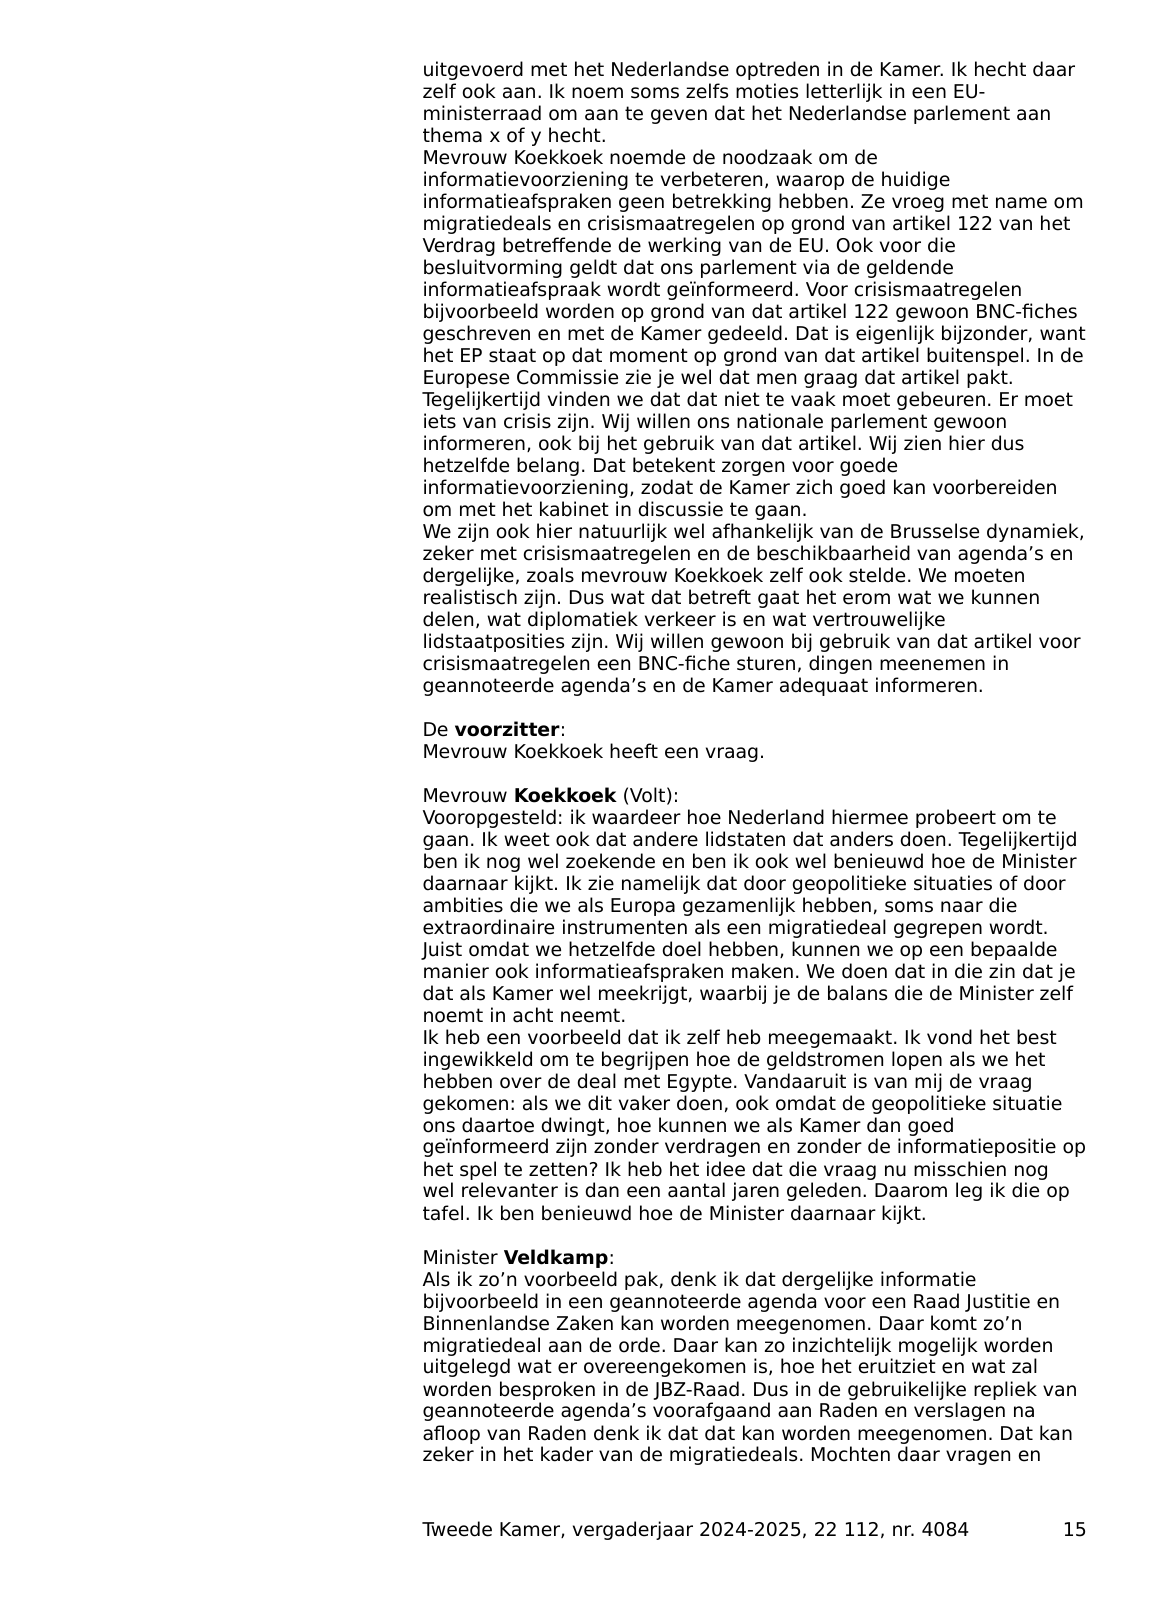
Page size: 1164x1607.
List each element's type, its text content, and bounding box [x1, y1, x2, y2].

text Vooropgesteld: ik waardeer hoe Nederland hiermee probeert om te gaan. Ik weet ook dat andere lidstaten dat anders doen. Tegelijkertijd ben ik nog wel zoekende en ben ik ook wel benieuwd hoe de Minister daarnaar kijkt. Ik zie namelijk dat door geopolitieke situaties of door ambities die we als Europa gezamenlijk hebben, soms naar die extraordinaire instrumenten als een migratiedeal gegrepen wordt. Juist omdat we hetzelfde doel hebben, kunnen we op een bepaalde manier ook informatieafspraken maken. We doen dat in die zin dat je dat als Kamer wel meekrijgt, waarbij je de balans die de Minister zelf noemt in acht neemt. [422, 807, 1087, 1027]
text Minister Veldkamp: [422, 1247, 1087, 1268]
text Mevrouw Koekkoek noemde de noodzaak om de informatievoorziening te verbeteren, waarop de huidige informatieafspraken geen betrekking hebben. Ze vroeg met name om migratiedeals en crisismaatregelen op grond van artikel 122 van het Verdrag betreffende de werking van de EU. Ook voor die besluitvorming geldt dat ons parlement via de geldende informatieafspraak wordt geïnformeerd. Voor crisismaatregelen bijvoorbeeld worden op grond van dat artikel 122 gewoon BNC-fiches geschreven en met de Kamer gedeeld. Dat is eigenlijk bijzonder, want het EP staat op dat moment op grond van dat artikel buitenspel. In de Europese Commissie zie je wel dat men graag dat artikel pakt. Tegelijkertijd vinden we dat dat niet te vaak moet gebeuren. Er moet iets van crisis zijn. Wij willen ons nationale parlement gewoon informeren, ook bij het gebruik van dat artikel. Wij zien hier dus hetzelfde belang. Dat betekent zorgen voor goede informatievoorziening, zodat de Kamer zich goed kan voorbereiden om met het kabinet in discussie te gaan. [422, 147, 1087, 521]
text Mevrouw Koekkoek heeft een vraag. [422, 741, 1087, 763]
text Als ik zo’n voorbeeld pak, denk ik dat dergelijke informatie bijvoorbeeld in een geannoteerde agenda voor een Raad Justitie en Binnenlandse Zaken kan worden meegenomen. Daar komt zo’n migratiedeal aan de orde. Daar kan zo inzichtelijk mogelijk worden uitgelegd wat er overeengekomen is, hoe het eruitziet en wat zal worden besproken in de JBZ-Raad. Dus in de gebruikelijke repliek van geannoteerde agenda’s voorafgaand aan Raden en verslagen na afloop van Raden denk ik dat dat kan worden meegenomen. Dat kan zeker in het kader van de migratiedeals. Mochten daar vragen en [422, 1268, 1087, 1466]
text Ik heb een voorbeeld dat ik zelf heb meegemaakt. Ik vond het best ingewikkeld om te begrijpen hoe de geldstromen lopen als we het hebben over de deal met Egypte. Vandaaruit is van mij de vraag gekomen: als we dit vaker doen, ook omdat de geopolitieke situatie ons daartoe dwingt, hoe kunnen we als Kamer dan goed geïnformeerd zijn zonder verdragen en zonder de informatiepositie op het spel te zetten? Ik heb het idee dat die vraag nu misschien nog wel relevanter is dan een aantal jaren geleden. Daarom leg ik die op tafel. Ik ben benieuwd hoe de Minister daarnaar kijkt. [422, 1027, 1087, 1224]
text Mevrouw Koekkoek (Volt): [422, 785, 1087, 807]
text De voorzitter: [422, 719, 1087, 741]
text uitgevoerd met het Nederlandse optreden in de Kamer. Ik hecht daar zelf ook aan. Ik noem soms zelfs moties letterlijk in een EU-ministerraad om aan te geven dat het Nederlandse parlement aan thema x of y hecht. [422, 59, 1087, 147]
text We zijn ook hier natuurlijk wel afhankelijk van de Brusselse dynamiek, zeker met crisismaatregelen en de beschikbaarheid van agenda’s en dergelijke, zoals mevrouw Koekkoek zelf ook stelde. We moeten realistisch zijn. Dus wat dat betreft gaat het erom wat we kunnen delen, wat diplomatiek verkeer is en wat vertrouwelijke lidstaatposities zijn. Wij willen gewoon bij gebruik van dat artikel voor crisismaatregelen een BNC-fiche sturen, dingen meenemen in geannoteerde agenda’s en de Kamer adequaat informeren. [422, 521, 1087, 696]
